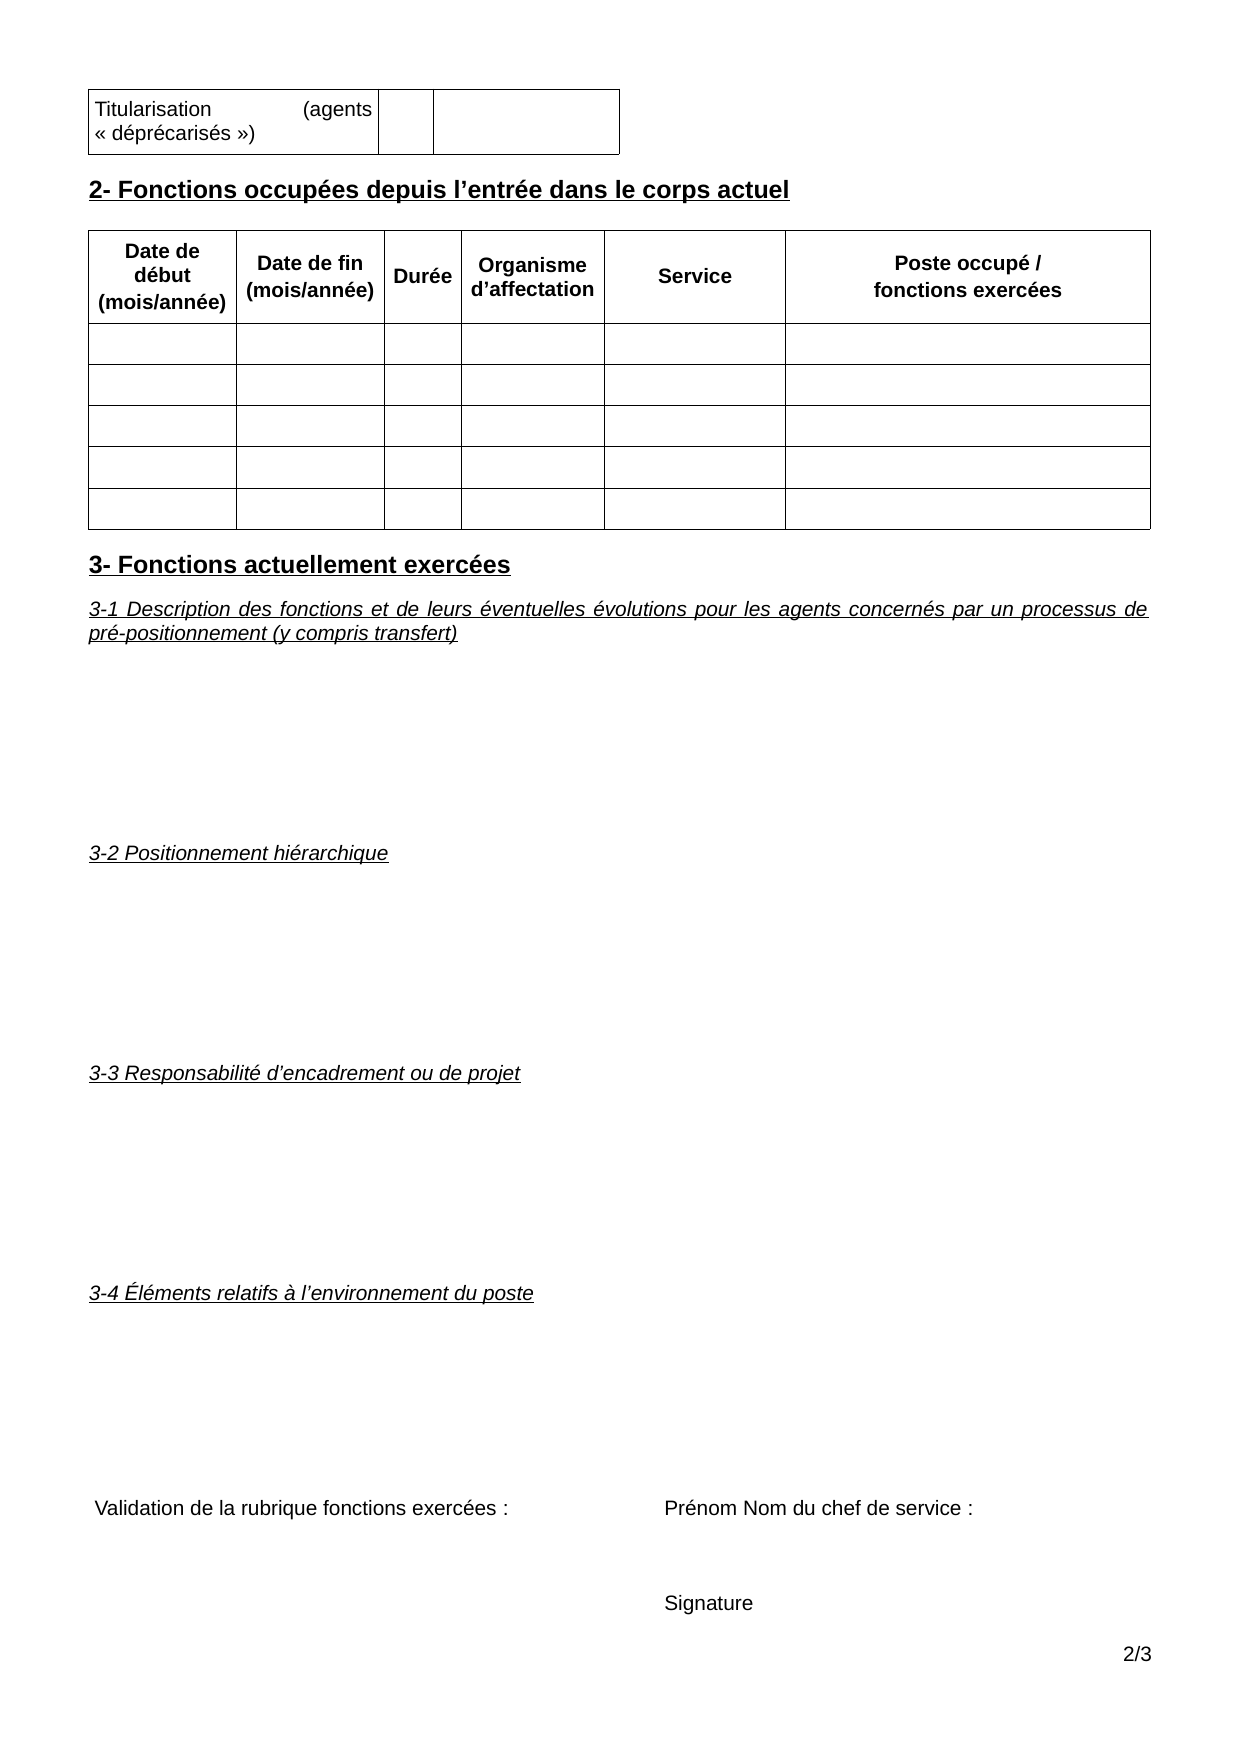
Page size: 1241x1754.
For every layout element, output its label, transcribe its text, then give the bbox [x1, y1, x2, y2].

table_cell [605, 324, 785, 364]
table_cell [89, 1582, 658, 1623]
text 3-4 Éléments relatifs à l’environnement du poste [88, 1281, 1152, 1305]
table_cell [89, 489, 236, 529]
text 2- Fonctions occupées depuis l’entrée dans le corps actuel [88, 174, 1152, 203]
text 3- Fonctions actuellement exercées [88, 550, 1152, 579]
table_header Prénom Nom du chef de service : [658, 1487, 1122, 1582]
table_cell [385, 489, 461, 529]
table_cell [385, 447, 461, 488]
table_cell [462, 447, 604, 488]
table_header Date de début (mois/année) [89, 231, 236, 322]
table_cell [237, 365, 384, 405]
table_cell [385, 324, 461, 364]
table_header Durée [385, 231, 461, 322]
table_header Date de fin (mois/année) [237, 231, 384, 322]
table_cell [237, 324, 384, 364]
table_cell [786, 447, 1150, 488]
table_cell [605, 489, 785, 529]
text 3-2 Positionnement hiérarchique [88, 841, 1152, 864]
table_header Validation de la rubrique fonctions exercées : [89, 1487, 658, 1582]
table_cell [385, 365, 461, 405]
table_cell [462, 489, 604, 529]
table_cell [462, 406, 604, 446]
table_cell [950, 89, 1151, 154]
text 3-1 Description des fonctions et de leurs éventuelles évolutions pour les agents concernés par un processus de pré-positionnement (y compris transfert) [88, 596, 1152, 644]
table_cell [379, 90, 433, 154]
table_cell [620, 89, 889, 154]
table_cell [385, 406, 461, 446]
table_cell [89, 324, 236, 364]
table_cell [605, 447, 785, 488]
table_cell [786, 324, 1150, 364]
table_cell [605, 365, 785, 405]
table_cell [237, 489, 384, 529]
text 3-3 Responsabilité d’encadrement ou de projet [88, 1061, 1152, 1085]
table_cell Titularisation (agents « déprécarisés ») [89, 90, 378, 154]
table_cell [89, 447, 236, 488]
table_cell [237, 406, 384, 446]
table_cell [89, 406, 236, 446]
table_cell [786, 365, 1150, 405]
table_cell [462, 324, 604, 364]
table_cell [889, 89, 950, 154]
table_cell [237, 447, 384, 488]
table_cell [786, 489, 1150, 529]
table_header Service [605, 231, 785, 322]
table_cell [89, 365, 236, 405]
table_cell [462, 365, 604, 405]
table_header Organisme d’affectation [462, 231, 604, 322]
table_cell [786, 406, 1150, 446]
table_cell Signature [658, 1582, 1122, 1623]
table_header Poste occupé / fonctions exercées [786, 231, 1150, 322]
table_cell [434, 90, 619, 154]
table_cell [605, 406, 785, 446]
